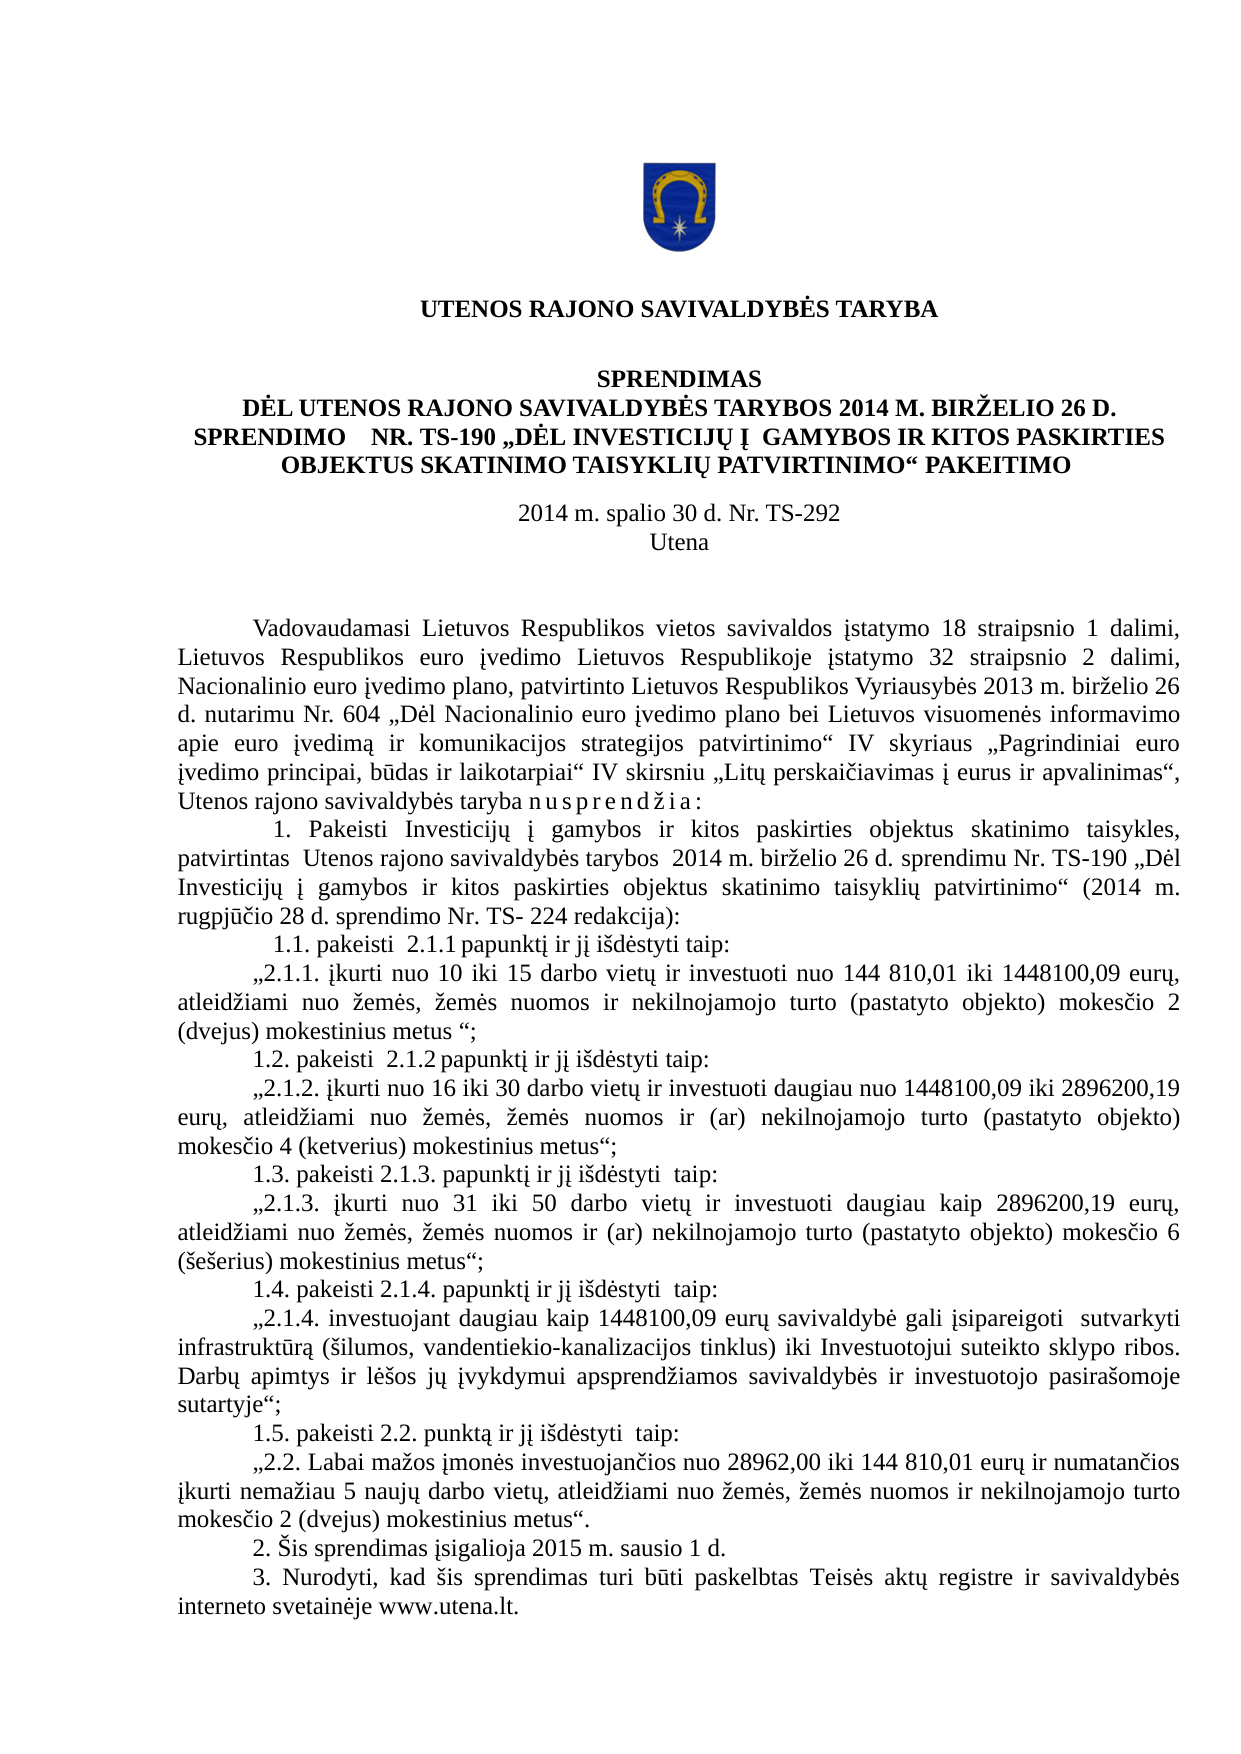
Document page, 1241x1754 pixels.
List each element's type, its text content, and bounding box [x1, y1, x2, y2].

text 1.2. pakeisti 2.1.2 papunktį ir jį išdėstyti taip: [177, 1044, 1181, 1073]
text „2.2. Labai mažos įmonės investuojančios nuo 28962,00 iki 144 810,01 eurų ir numatančios įkurti nemažiau 5 naujų darbo vietų, atleidžiami nuo žemės, žemės nuomos ir nekilnojamojo turto mokesčio 2 (dvejus) mokestinius metus“. [177, 1447, 1181, 1533]
text SPRENDIMAS [177, 364, 1181, 393]
text Vadovaudamasi Lietuvos Respublikos vietos savivaldos įstatymo 18 straipsnio 1 dalimi, Lietuvos Respublikos euro įvedimo Lietuvos Respublikoje įstatymo 32 straipsnio 2 dalimi, Nacionalinio euro įvedimo plano, patvirtinto Lietuvos Respublikos Vyriausybės 2013 m. birželio 26 d. nutarimu Nr. 604 „Dėl Nacionalinio euro įvedimo plano bei Lietuvos visuomenės informavimo apie euro įvedimą ir komunikacijos strategijos patvirtinimo“ IV skyriaus „Pagrindiniai euro įvedimo principai, būdas ir laikotarpiai“ IV skirsniu „Litų perskaičiavimas į eurus ir apvalinimas“, Utenos rajono savivaldybės taryba nusprendžia: [177, 613, 1181, 814]
text DĖL UTENOS RAJONO SAVIVALDYBĖS TARYBOS 2014 M. BIRŽELIO 26 D. SPRENDIMO NR. TS-190 „DĖL INVESTICIJŲ Į GAMYBOS IR KITOS PASKIRTIES OBJEKTUS SKATINIMO TAISYKLIŲ PATVIRTINIMO“ PAKEITIMO [177, 393, 1181, 479]
text 1.5. pakeisti 2.2. punktą ir jį išdėstyti taip: [177, 1418, 1181, 1447]
text 2. Šis sprendimas įsigalioja 2015 m. sausio 1 d. [177, 1533, 1181, 1562]
text Utena [177, 527, 1181, 556]
text „2.1.4. investuojant daugiau kaip 1448100,09 eurų savivaldybė gali įsipareigoti sutvarkyti infrastruktūrą (šilumos, vandentiekio-kanalizacijos tinklus) iki Investuotojui suteikto sklypo ribos. Darbų apimtys ir lėšos jų įvykdymui apsprendžiamos savivaldybės ir investuotojo pasirašomoje sutartyje“; [177, 1303, 1181, 1418]
text 1.4. pakeisti 2.1.4. papunktį ir jį išdėstyti taip: [177, 1274, 1181, 1303]
text 2014 m. spalio 30 d. Nr. TS-292 [177, 498, 1181, 527]
text „2.1.1. įkurti nuo 10 iki 15 darbo vietų ir investuoti nuo 144 810,01 iki 1448100,09 eurų, atleidžiami nuo žemės, žemės nuomos ir nekilnojamojo turto (pastatyto objekto) mokesčio 2 (dvejus) mokestinius metus “; [177, 958, 1181, 1044]
text 1. Pakeisti Investicijų į gamybos ir kitos paskirties objektus skatinimo taisykles, patvirtintas Utenos rajono savivaldybės tarybos 2014 m. birželio 26 d. sprendimu Nr. TS-190 „Dėl Investicijų į gamybos ir kitos paskirties objektus skatinimo taisyklių patvirtinimo“ (2014 m. rugpjūčio 28 d. sprendimo Nr. TS- 224 redakcija): [177, 814, 1181, 929]
text 3. Nurodyti, kad šis sprendimas turi būti paskelbtas Teisės aktų registre ir savivaldybės interneto svetainėje www.utena.lt. [177, 1562, 1181, 1619]
text 1.1. pakeisti 2.1.1 papunktį ir jį išdėstyti taip: [177, 929, 1181, 958]
text 1.3. pakeisti 2.1.3. papunktį ir jį išdėstyti taip: [177, 1159, 1181, 1188]
text UTENOS RAJONO SAVIVALDYBĖS TARYBA [177, 294, 1181, 323]
text „2.1.2. įkurti nuo 16 iki 30 darbo vietų ir investuoti daugiau nuo 1448100,09 iki 2896200,19 eurų, atleidžiami nuo žemės, žemės nuomos ir (ar) nekilnojamojo turto (pastatyto objekto) mokesčio 4 (ketverius) mokestinius metus“; [177, 1073, 1181, 1159]
text „2.1.3. įkurti nuo 31 iki 50 darbo vietų ir investuoti daugiau kaip 2896200,19 eurų, atleidžiami nuo žemės, žemės nuomos ir (ar) nekilnojamojo turto (pastatyto objekto) mokesčio 6 (šešerius) mokestinius metus“; [177, 1188, 1181, 1274]
